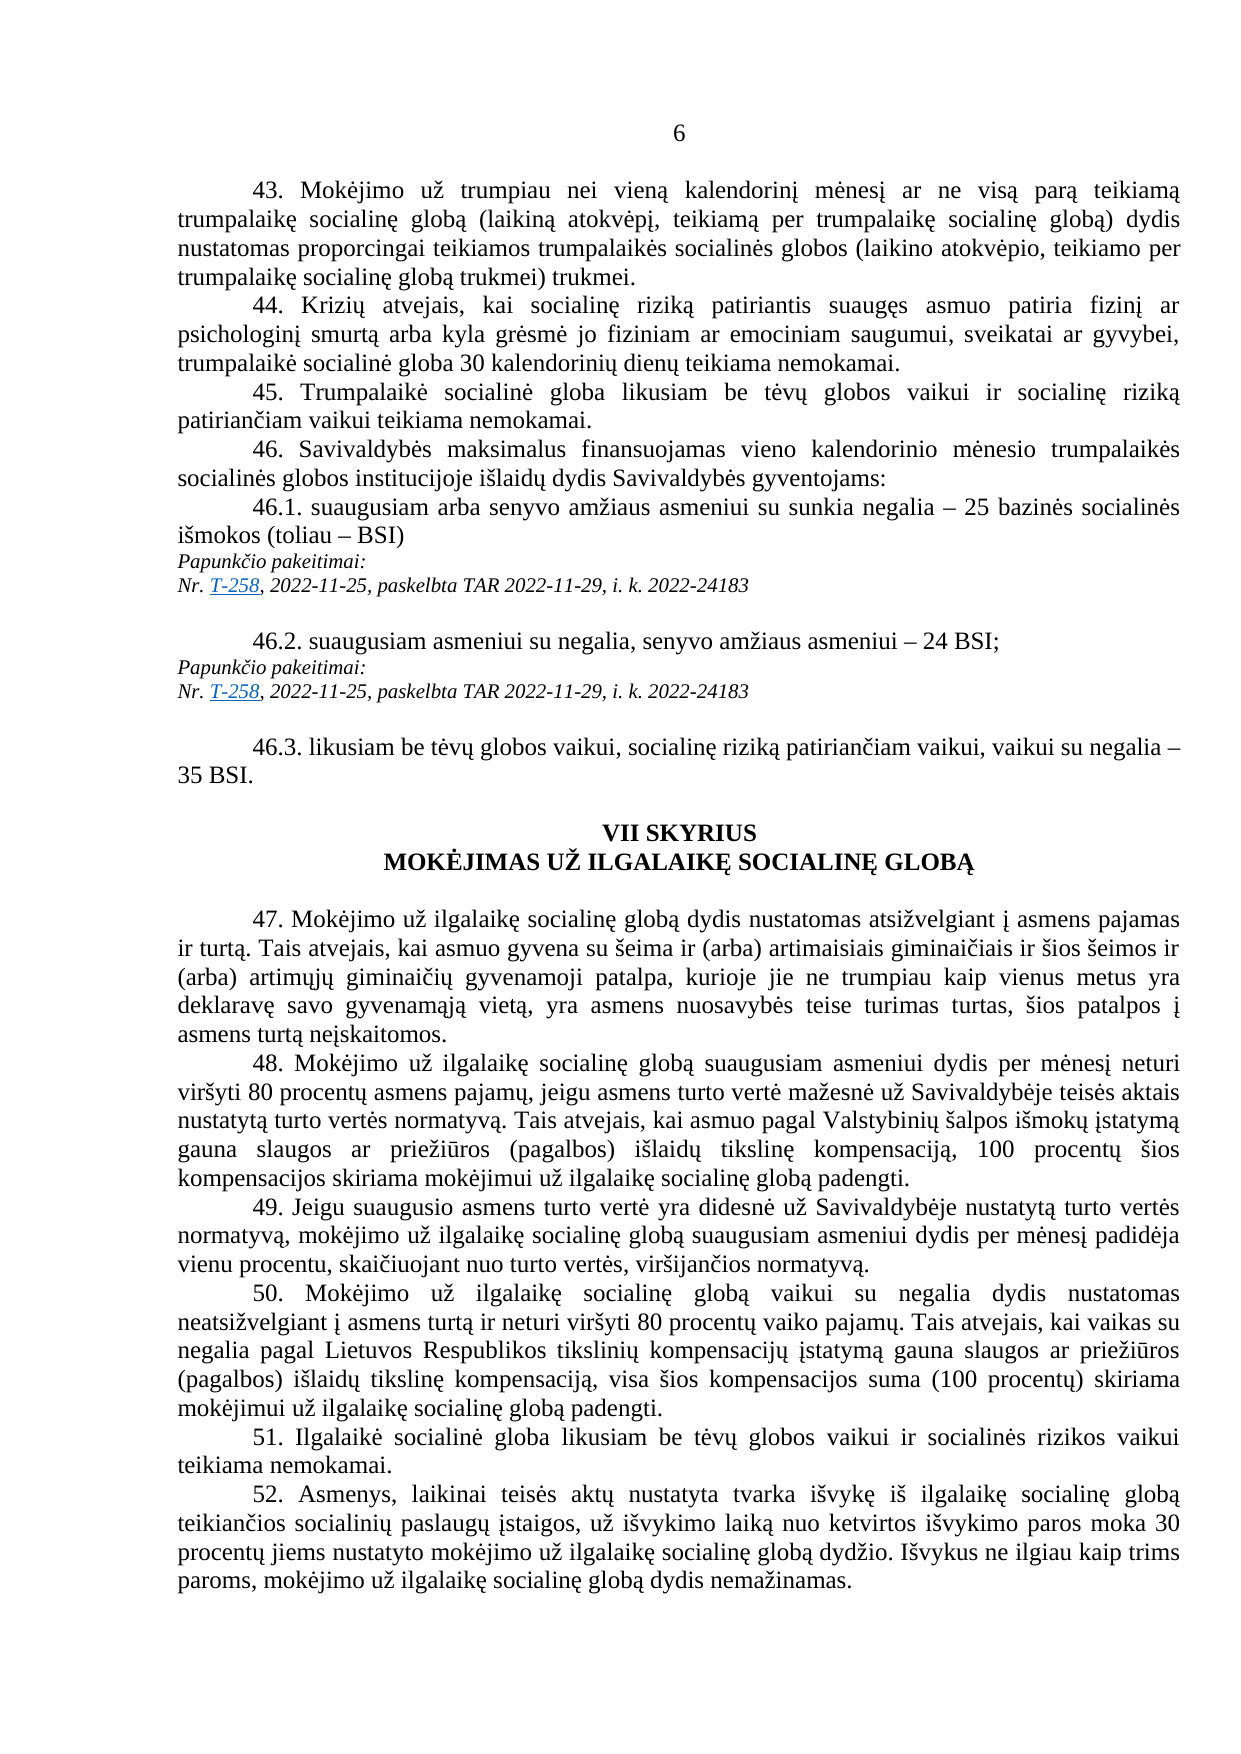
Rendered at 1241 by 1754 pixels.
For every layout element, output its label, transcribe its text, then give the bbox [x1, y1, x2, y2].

text MOKĖJIMAS UŽ ILGALAIKĘ SOCIALINĘ GLOBĄ [177, 847, 1181, 876]
text 46. Savivaldybės maksimalus finansuojamas vieno kalendorinio mėnesio trumpalaikės socialinės globos institucijoje išlaidų dydis Savivaldybės gyventojams: [177, 434, 1181, 492]
text 46.2. suaugusiam asmeniui su negalia, senyvo amžiaus asmeniui – 24 BSI; [177, 626, 1181, 655]
text Papunkčio pakeitimai: [177, 549, 1181, 573]
text 43. Mokėjimo už trumpiau nei vieną kalendorinį mėnesį ar ne visą parą teikiamą trumpalaikę socialinę globą (laikiną atokvėpį, teikiamą per trumpalaikę socialinę globą) dydis nustatomas proporcingai teikiamos trumpalaikės socialinės globos (laikino atokvėpio, teikiamo per trumpalaikę socialinę globą trukmei) trukmei. [177, 176, 1181, 291]
text 47. Mokėjimo už ilgalaikę socialinę globą dydis nustatomas atsižvelgiant į asmens pajamas ir turtą. Tais atvejais, kai asmuo gyvena su šeima ir (arba) artimaisiais giminaičiais ir šios šeimos ir (arba) artimųjų giminaičių gyvenamoji patalpa, kurioje jie ne trumpiau kaip vienus metus yra deklaravę savo gyvenamąją vietą, yra asmens nuosavybės teise turimas turtas, šios patalpos į asmens turtą neįskaitomos. [177, 904, 1181, 1048]
text 46.1. suaugusiam arba senyvo amžiaus asmeniui su sunkia negalia – 25 bazinės socialinės išmokos (toliau – BSI) [177, 492, 1181, 549]
text 46.3. likusiam be tėvų globos vaikui, socialinę riziką patiriančiam vaikui, vaikui su negalia – 35 BSI. [177, 732, 1181, 789]
text 48. Mokėjimo už ilgalaikę socialinę globą suaugusiam asmeniui dydis per mėnesį neturi viršyti 80 procentų asmens pajamų, jeigu asmens turto vertė mažesnė už Savivaldybėje teisės aktais nustatytą turto vertės normatyvą. Tais atvejais, kai asmuo pagal Valstybinių šalpos išmokų įstatymą gauna slaugos ar priežiūros (pagalbos) išlaidų tikslinę kompensaciją, 100 procentų šios kompensacijos skiriama mokėjimui už ilgalaikę socialinę globą padengti. [177, 1048, 1181, 1192]
text 52. Asmenys, laikinai teisės aktų nustatyta tvarka išvykę iš ilgalaikę socialinę globą teikiančios socialinių paslaugų įstaigos, už išvykimo laiką nuo ketvirtos išvykimo paros moka 30 procentų jiems nustatyto mokėjimo už ilgalaikę socialinę globą dydžio. Išvykus ne ilgiau kaip trims paroms, mokėjimo už ilgalaikę socialinę globą dydis nemažinamas. [177, 1479, 1181, 1594]
text 50. Mokėjimo už ilgalaikę socialinę globą vaikui su negalia dydis nustatomas neatsižvelgiant į asmens turtą ir neturi viršyti 80 procentų vaiko pajamų. Tais atvejais, kai vaikas su negalia pagal Lietuvos Respublikos tikslinių kompensacijų įstatymą gauna slaugos ar priežiūros (pagalbos) išlaidų tikslinę kompensaciją, visa šios kompensacijos suma (100 procentų) skiriama mokėjimui už ilgalaikę socialinę globą padengti. [177, 1278, 1181, 1422]
text Nr. T-258, 2022-11-25, paskelbta TAR 2022-11-29, i. k. 2022-24183 [177, 573, 1181, 597]
text 44. Krizių atvejais, kai socialinę riziką patiriantis suaugęs asmuo patiria fizinį ar psichologinį smurtą arba kyla grėsmė jo fiziniam ar emociniam saugumui, sveikatai ar gyvybei, trumpalaikė socialinė globa 30 kalendorinių dienų teikiama nemokamai. [177, 291, 1181, 377]
text Papunkčio pakeitimai: [177, 655, 1181, 679]
text 49. Jeigu suaugusio asmens turto vertė yra didesnė už Savivaldybėje nustatytą turto vertės normatyvą, mokėjimo už ilgalaikę socialinę globą suaugusiam asmeniui dydis per mėnesį padidėja vienu procentu, skaičiuojant nuo turto vertės, viršijančios normatyvą. [177, 1192, 1181, 1278]
text Nr. T-258, 2022-11-25, paskelbta TAR 2022-11-29, i. k. 2022-24183 [177, 679, 1181, 703]
text 51. Ilgalaikė socialinė globa likusiam be tėvų globos vaikui ir socialinės rizikos vaikui teikiama nemokamai. [177, 1422, 1181, 1479]
text 45. Trumpalaikė socialinė globa likusiam be tėvų globos vaikui ir socialinę riziką patiriančiam vaikui teikiama nemokamai. [177, 377, 1181, 434]
text VII SKYRIUS [177, 818, 1181, 847]
